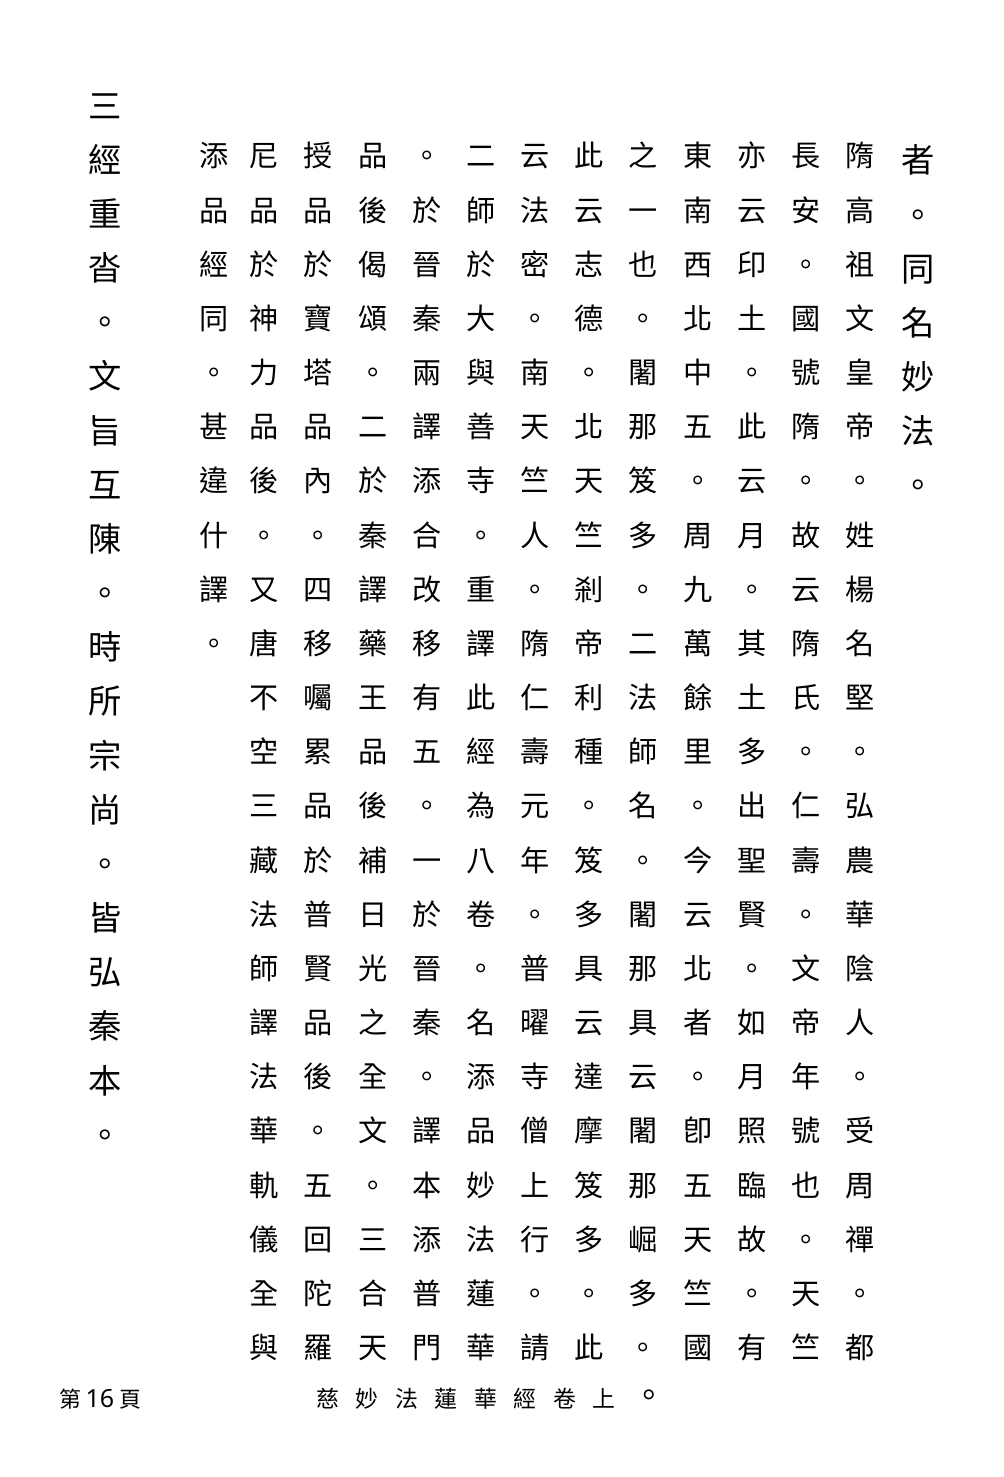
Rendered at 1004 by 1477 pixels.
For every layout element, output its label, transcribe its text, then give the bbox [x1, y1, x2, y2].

text 者。同名妙法。 [891, 88, 945, 1363]
text 隋高祖文皇帝。姓楊名堅。弘農華陰人。受周禪。都長安。國號隋。故云隋氏。仁壽。文帝年號也。天竺亦云印土。此云月。其土多出聖賢。如月照臨故。有東南西北中五。周九萬餘里。今云北者。卽五天竺國之一也。闍那笈多。二法師名。闍那具云闍那崛多。此云志德。北天竺剎帝利種。笈多具云達摩笈多。此云法密。南天竺人。隋仁壽元年。普曜寺僧上行。請二師於大與善寺。重譯此經為八卷。名添品妙法蓮華。於晉秦兩譯添合改移有五。一於晉秦。譯本添普門品後偈頌。二於秦譯藥王品後補日光之全文。三合天授品於寶塔品內。四移囑累品於普賢品後。五回陀羅尼品於神力品後。又唐不空三藏法師譯法華軌儀全與添品經同。甚違什譯。 [187, 141, 891, 1363]
text 三經重沓。文旨互陳。時所宗尚。皆弘秦本。 [78, 88, 132, 1363]
